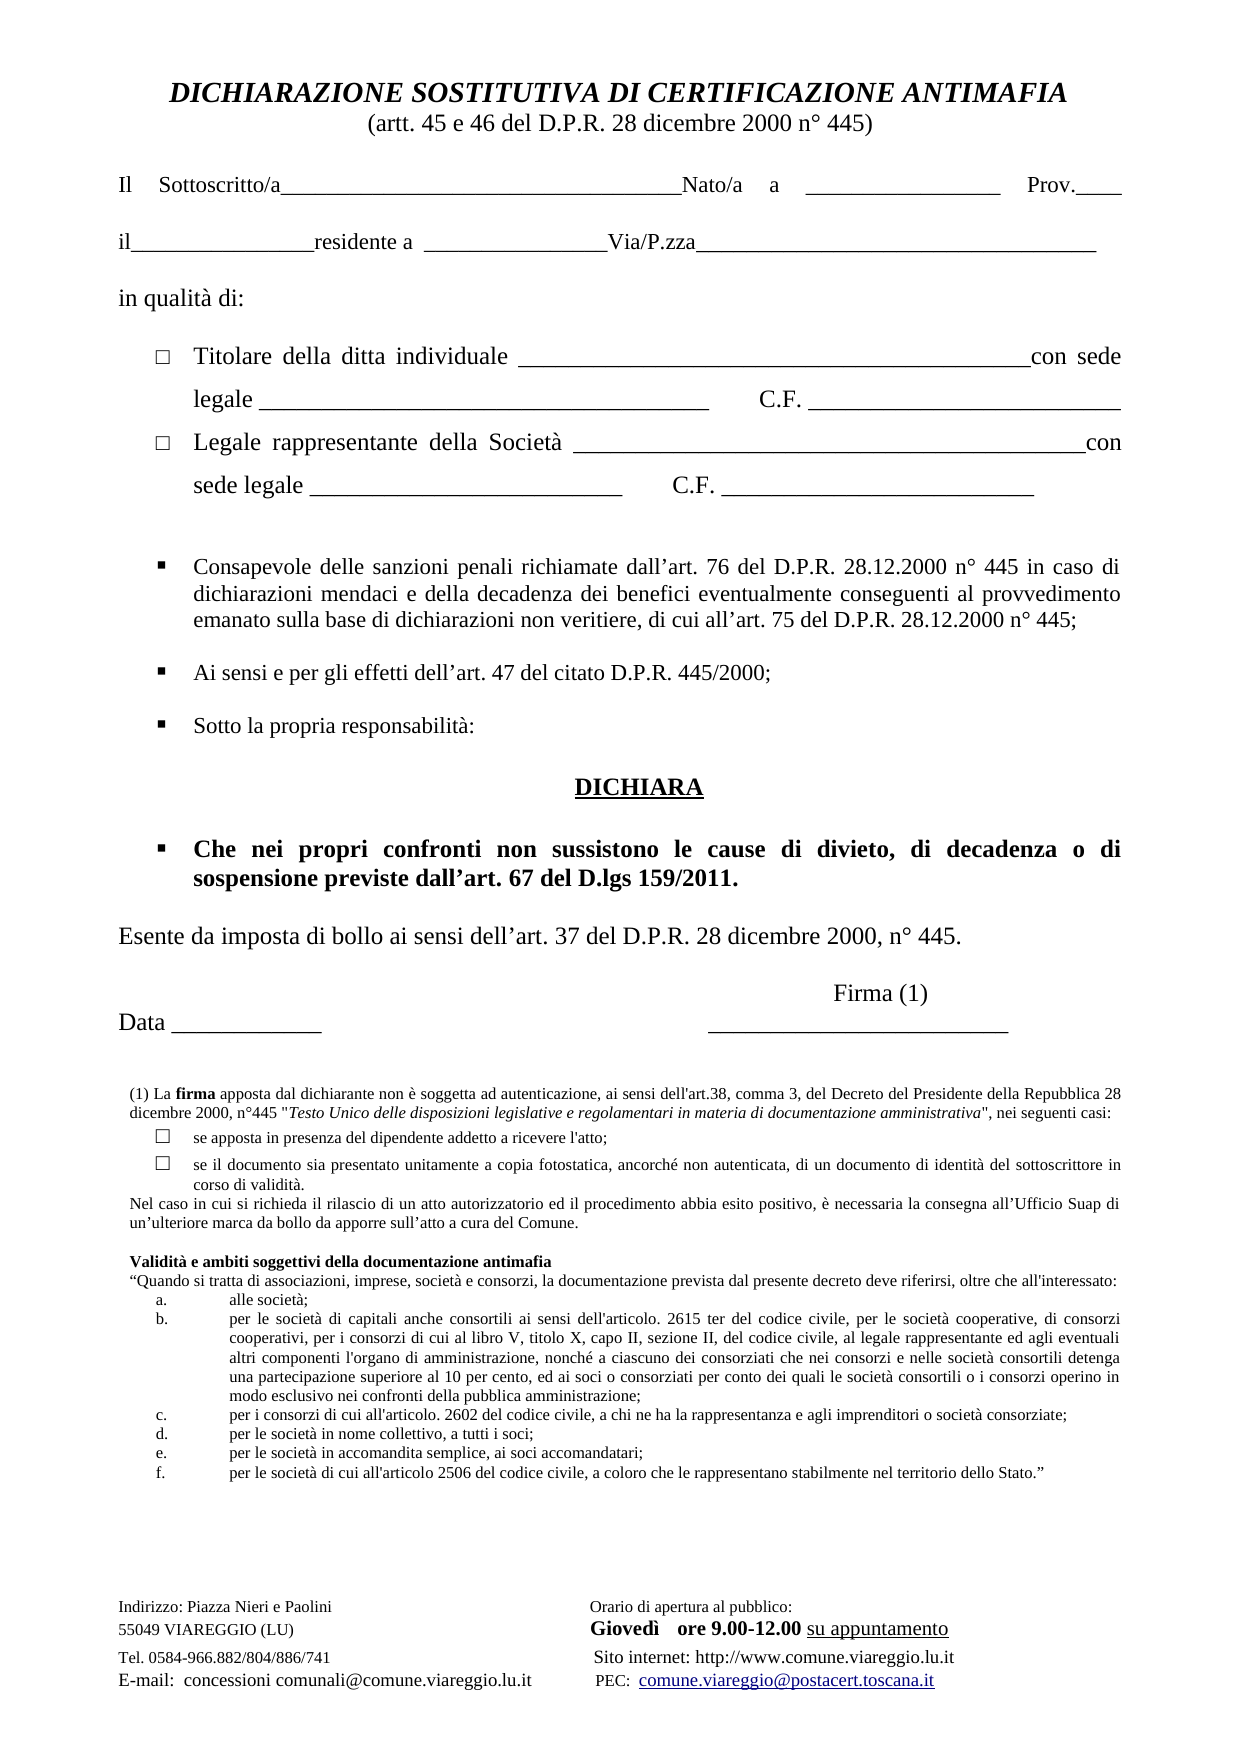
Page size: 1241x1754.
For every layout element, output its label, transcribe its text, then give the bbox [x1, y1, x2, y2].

list per le società di cui all'articolo 2506 del codice civile, a coloro che le rappresentano stabilmente nel territorio dello Stato.” [156, 1462, 1122, 1482]
text Nel caso in cui si richieda il rilascio di un atto autorizzatorio ed il procedimento abbia esito positivo, è necessaria la consegna all’Ufficio Suap di un’ulteriore marca da bollo da apporre sull’atto a cura del Comune. [129, 1194, 1122, 1232]
list per le società in accomandita semplice, ai soci accomandatari; [156, 1443, 1122, 1462]
text Il Sottoscritto/a___________________________________Nato/a a _________________ Prov.____ il________________residente a ________________Via/P.zza________________________________ [118, 171, 1122, 255]
subtitle DICHIARAZIONE SOSTITUTIVA DI CERTIFICAZIONE ANTIMAFIA [118, 75, 1122, 108]
list Ai sensi e per gli effetti dell’art. 47 del citato D.P.R. 445/2000; [156, 659, 1122, 686]
list Titolare della ditta individuale _________________________________________con sede legale ____________________________________ C.F. _________________________ [156, 341, 1122, 413]
list se apposta in presenza del dipendente addetto a ricevere l'atto; [156, 1122, 1122, 1148]
list alle società; [156, 1290, 1122, 1309]
text Data ____________ ________________________ [118, 1007, 1122, 1036]
list Legale rappresentante della Società _________________________________________con sede legale _________________________ C.F. _________________________ [156, 427, 1122, 499]
text in qualità di: [118, 283, 1122, 312]
list Che nei propri confronti non sussistono le cause di divieto, di decadenza o di sospensione previste dall’art. 67 del D.lgs 159/2011. [156, 834, 1122, 892]
subtitle DICHIARA [156, 772, 1122, 801]
text Firma (1) [708, 978, 1122, 1007]
text “Quando si tratta di associazioni, imprese, società e consorzi, la documentazione prevista dal presente decreto deve riferirsi, oltre che all'interessato: [129, 1271, 1122, 1290]
text Esente da imposta di bollo ai sensi dell’art. 37 del D.P.R. 28 dicembre 2000, n° 445. [118, 921, 1122, 949]
list Sotto la propria responsabilità: [156, 712, 1122, 739]
text Validità e ambiti soggettivi della documentazione antimafia [129, 1252, 1122, 1271]
text (artt. 45 e 46 del D.P.R. 28 dicembre 2000 n° 445) [118, 108, 1122, 137]
list per le società di capitali anche consortili ai sensi dell'articolo. 2615 ter del codice civile, per le società cooperative, di consorzi cooperativi, per i consorzi di cui al libro V, titolo X, capo II, sezione II, del codice civile, al legale rappresentante ed agli eventuali altri componenti l'organo di amministrazione, nonché a ciascuno dei consorziati che nei consorzi e nelle società consortili detenga una partecipazione superiore al 10 per cento, ed ai soci o consorziati per conto dei quali le società consortili o i consorzi operino in modo esclusivo nei confronti della pubblica amministrazione; [156, 1309, 1122, 1405]
text (1) La firma apposta dal dichiarante non è soggetta ad autenticazione, ai sensi dell'art.38, comma 3, del Decreto del Presidente della Repubblica 28 dicembre 2000, n°445 "Testo Unico delle disposizioni legislative e regolamentari in materia di documentazione amministrativa", nei seguenti casi: [129, 1084, 1122, 1122]
list Consapevole delle sanzioni penali richiamate dall’art. 76 del D.P.R. 28.12.2000 n° 445 in caso di dichiarazioni mendaci e della decadenza dei benefici eventualmente conseguenti al provvedimento emanato sulla base di dichiarazioni non veritiere, di cui all’art. 75 del D.P.R. 28.12.2000 n° 445; [156, 553, 1122, 632]
list se il documento sia presentato unitamente a copia fotostatica, ancorché non autenticata, di un documento di identità del sottoscrittore in corso di validità. [156, 1148, 1122, 1194]
list per i consorzi di cui all'articolo. 2602 del codice civile, a chi ne ha la rappresentanza e agli imprenditori o società consorziate; [156, 1405, 1122, 1424]
list per le società in nome collettivo, a tutti i soci; [156, 1424, 1122, 1443]
